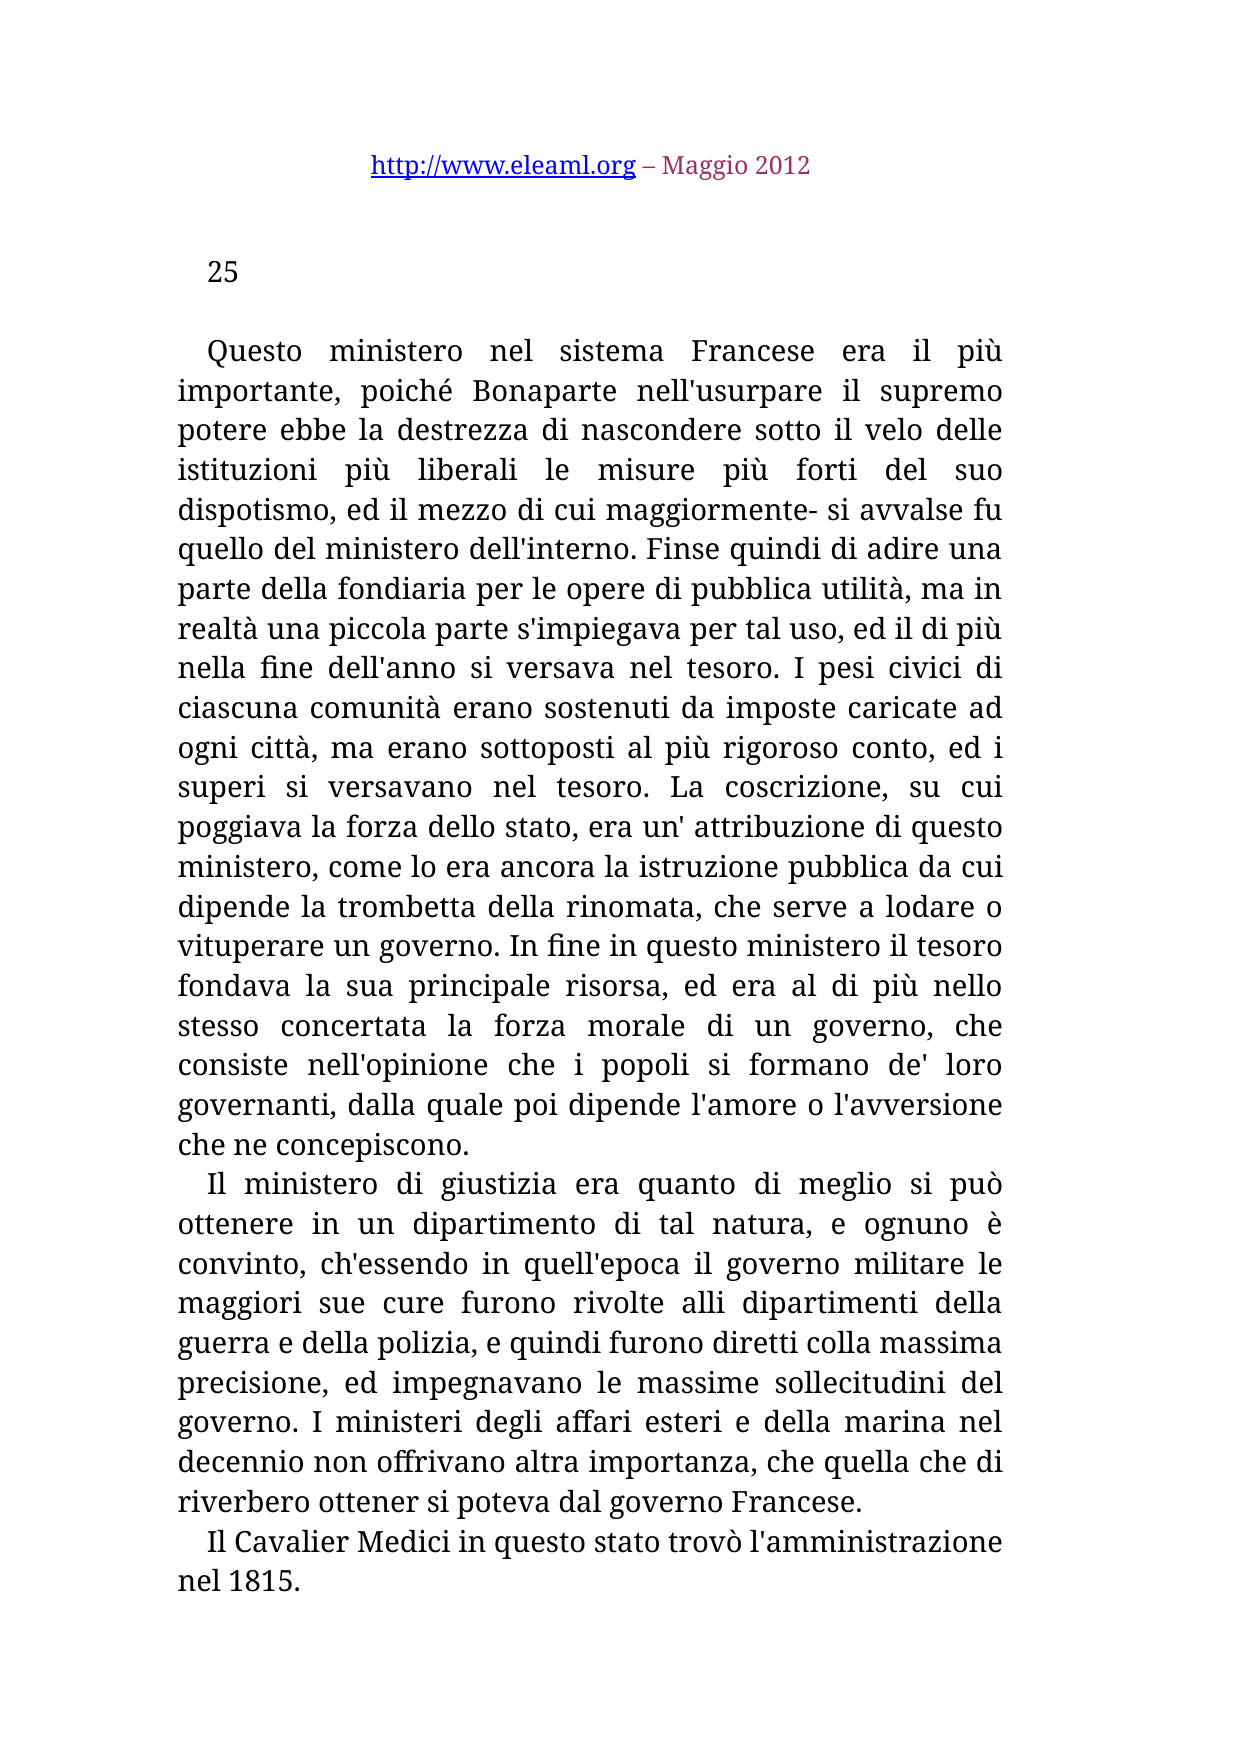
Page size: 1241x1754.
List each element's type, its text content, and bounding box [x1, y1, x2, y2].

text Il Cavalier Medici in questo stato trovò l'amministrazione nel 1815. [177, 1521, 1004, 1600]
text 25 [177, 251, 1004, 291]
text Questo ministero nel sistema Francese era il più importante, poiché Bonaparte nell'usurpare il supremo potere ebbe la destrezza di nascondere sotto il velo delle istituzioni più liberali le misure più forti del suo dispotismo, ed il mezzo di cui maggiormente- si avvalse fu quello del ministero dell'interno. Finse quindi di adire una parte della fondiaria per le opere di pubblica utilità, ma in realtà una piccola parte s'impiegava per tal uso, ed il di più nella fine dell'anno si versava nel tesoro. I pesi civici di ciascuna comunità erano sostenuti da imposte caricate ad ogni città, ma erano sottoposti al più rigoroso conto, ed i superi si versavano nel tesoro. La coscrizione, su cui poggiava la forza dello stato, era un' attribuzione di questo ministero, come lo era ancora la istruzione pubblica da cui dipende la trombetta della rinomata, che serve a lodare o vituperare un governo. In fine in questo ministero il tesoro fondava la sua principale risorsa, ed era al di più nello stesso concertata la forza morale di un governo, che consiste nell'opinione che i popoli si formano de' loro governanti, dalla quale poi dipende l'amore o l'avversione che ne concepiscono. [177, 330, 1004, 1164]
text Il ministero di giustizia era quanto di meglio si può ottenere in un dipartimento di tal natura, e ognuno è convinto, ch'essendo in quell'epoca il governo militare le maggiori sue cure furono rivolte alli dipartimenti della guerra e della polizia, e quindi furono diretti colla massima precisione, ed impegnavano le massime sollecitudini del governo. I ministeri degli affari esteri e della marina nel decennio non offrivano altra importanza, che quella che di riverbero ottener si poteva dal governo Francese. [177, 1164, 1004, 1521]
